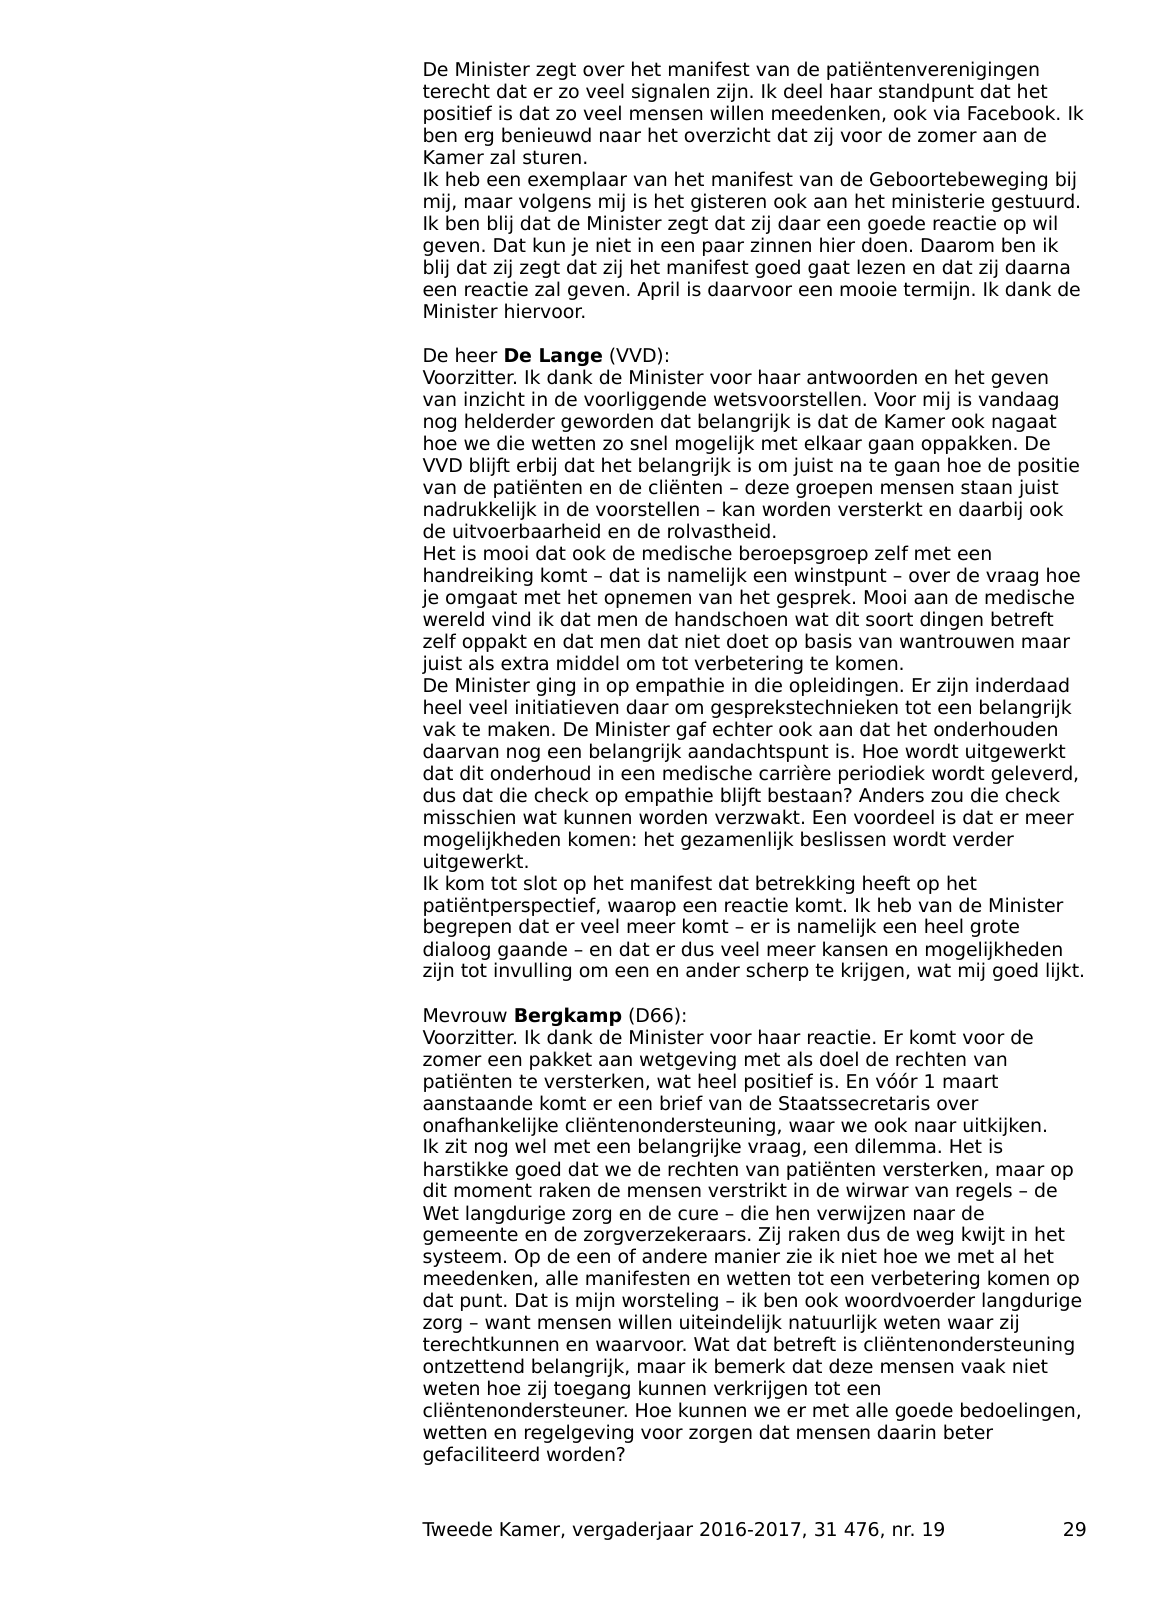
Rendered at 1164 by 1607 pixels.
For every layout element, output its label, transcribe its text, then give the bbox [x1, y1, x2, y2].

text Voorzitter. Ik dank de Minister voor haar antwoorden en het geven van inzicht in de voorliggende wetsvoorstellen. Voor mij is vandaag nog helderder geworden dat belangrijk is dat de Kamer ook nagaat hoe we die wetten zo snel mogelijk met elkaar gaan oppakken. De VVD blijft erbij dat het belangrijk is om juist na te gaan hoe de positie van de patiënten en de cliënten – deze groepen mensen staan juist nadrukkelijk in de voorstellen – kan worden versterkt en daarbij ook de uitvoerbaarheid en de rolvastheid. [422, 367, 1087, 543]
text De Minister zegt over het manifest van de patiëntenverenigingen terecht dat er zo veel signalen zijn. Ik deel haar standpunt dat het positief is dat zo veel mensen willen meedenken, ook via Facebook. Ik ben erg benieuwd naar het overzicht dat zij voor de zomer aan de Kamer zal sturen. [422, 59, 1087, 169]
text Ik kom tot slot op het manifest dat betrekking heeft op het patiëntperspectief, waarop een reactie komt. Ik heb van de Minister begrepen dat er veel meer komt – er is namelijk een heel grote dialoog gaande – en dat er dus veel meer kansen en mogelijkheden zijn tot invulling om een en ander scherp te krijgen, wat mij goed lijkt. [422, 872, 1087, 982]
text De heer De Lange (VVD): [422, 345, 1087, 367]
text Mevrouw Bergkamp (D66): [422, 1004, 1087, 1027]
text Voorzitter. Ik dank de Minister voor haar reactie. Er komt voor de zomer een pakket aan wetgeving met als doel de rechten van patiënten te versterken, wat heel positief is. En vóór 1 maart aanstaande komt er een brief van de Staatssecretaris over onafhankelijke cliëntenondersteuning, waar we ook naar uitkijken. [422, 1027, 1087, 1136]
text Het is mooi dat ook de medische beroepsgroep zelf met een handreiking komt – dat is namelijk een winstpunt – over de vraag hoe je omgaat met het opnemen van het gesprek. Mooi aan de medische wereld vind ik dat men de handschoen wat dit soort dingen betreft zelf oppakt en dat men dat niet doet op basis van wantrouwen maar juist als extra middel om tot verbetering te komen. [422, 543, 1087, 675]
text De Minister ging in op empathie in die opleidingen. Er zijn inderdaad heel veel initiatieven daar om gesprekstechnieken tot een belangrijk vak te maken. De Minister gaf echter ook aan dat het onderhouden daarvan nog een belangrijk aandachtspunt is. Hoe wordt uitgewerkt dat dit onderhoud in een medische carrière periodiek wordt geleverd, dus dat die check op empathie blijft bestaan? Anders zou die check misschien wat kunnen worden verzwakt. Een voordeel is dat er meer mogelijkheden komen: het gezamenlijk beslissen wordt verder uitgewerkt. [422, 675, 1087, 872]
text Ik heb een exemplaar van het manifest van de Geboortebeweging bij mij, maar volgens mij is het gisteren ook aan het ministerie gestuurd. Ik ben blij dat de Minister zegt dat zij daar een goede reactie op wil geven. Dat kun je niet in een paar zinnen hier doen. Daarom ben ik blij dat zij zegt dat zij het manifest goed gaat lezen en dat zij daarna een reactie zal geven. April is daarvoor een mooie termijn. Ik dank de Minister hiervoor. [422, 169, 1087, 323]
text Ik zit nog wel met een belangrijke vraag, een dilemma. Het is harstikke goed dat we de rechten van patiënten versterken, maar op dit moment raken de mensen verstrikt in de wirwar van regels – de Wet langdurige zorg en de cure – die hen verwijzen naar de gemeente en de zorgverzekeraars. Zij raken dus de weg kwijt in het systeem. Op de een of andere manier zie ik niet hoe we met al het meedenken, alle manifesten en wetten tot een verbetering komen op dat punt. Dat is mijn worsteling – ik ben ook woordvoerder langdurige zorg – want mensen willen uiteindelijk natuurlijk weten waar zij terechtkunnen en waarvoor. Wat dat betreft is cliëntenondersteuning ontzettend belangrijk, maar ik bemerk dat deze mensen vaak niet weten hoe zij toegang kunnen verkrijgen tot een cliëntenondersteuner. Hoe kunnen we er met alle goede bedoelingen, wetten en regelgeving voor zorgen dat mensen daarin beter gefaciliteerd worden? [422, 1136, 1087, 1466]
